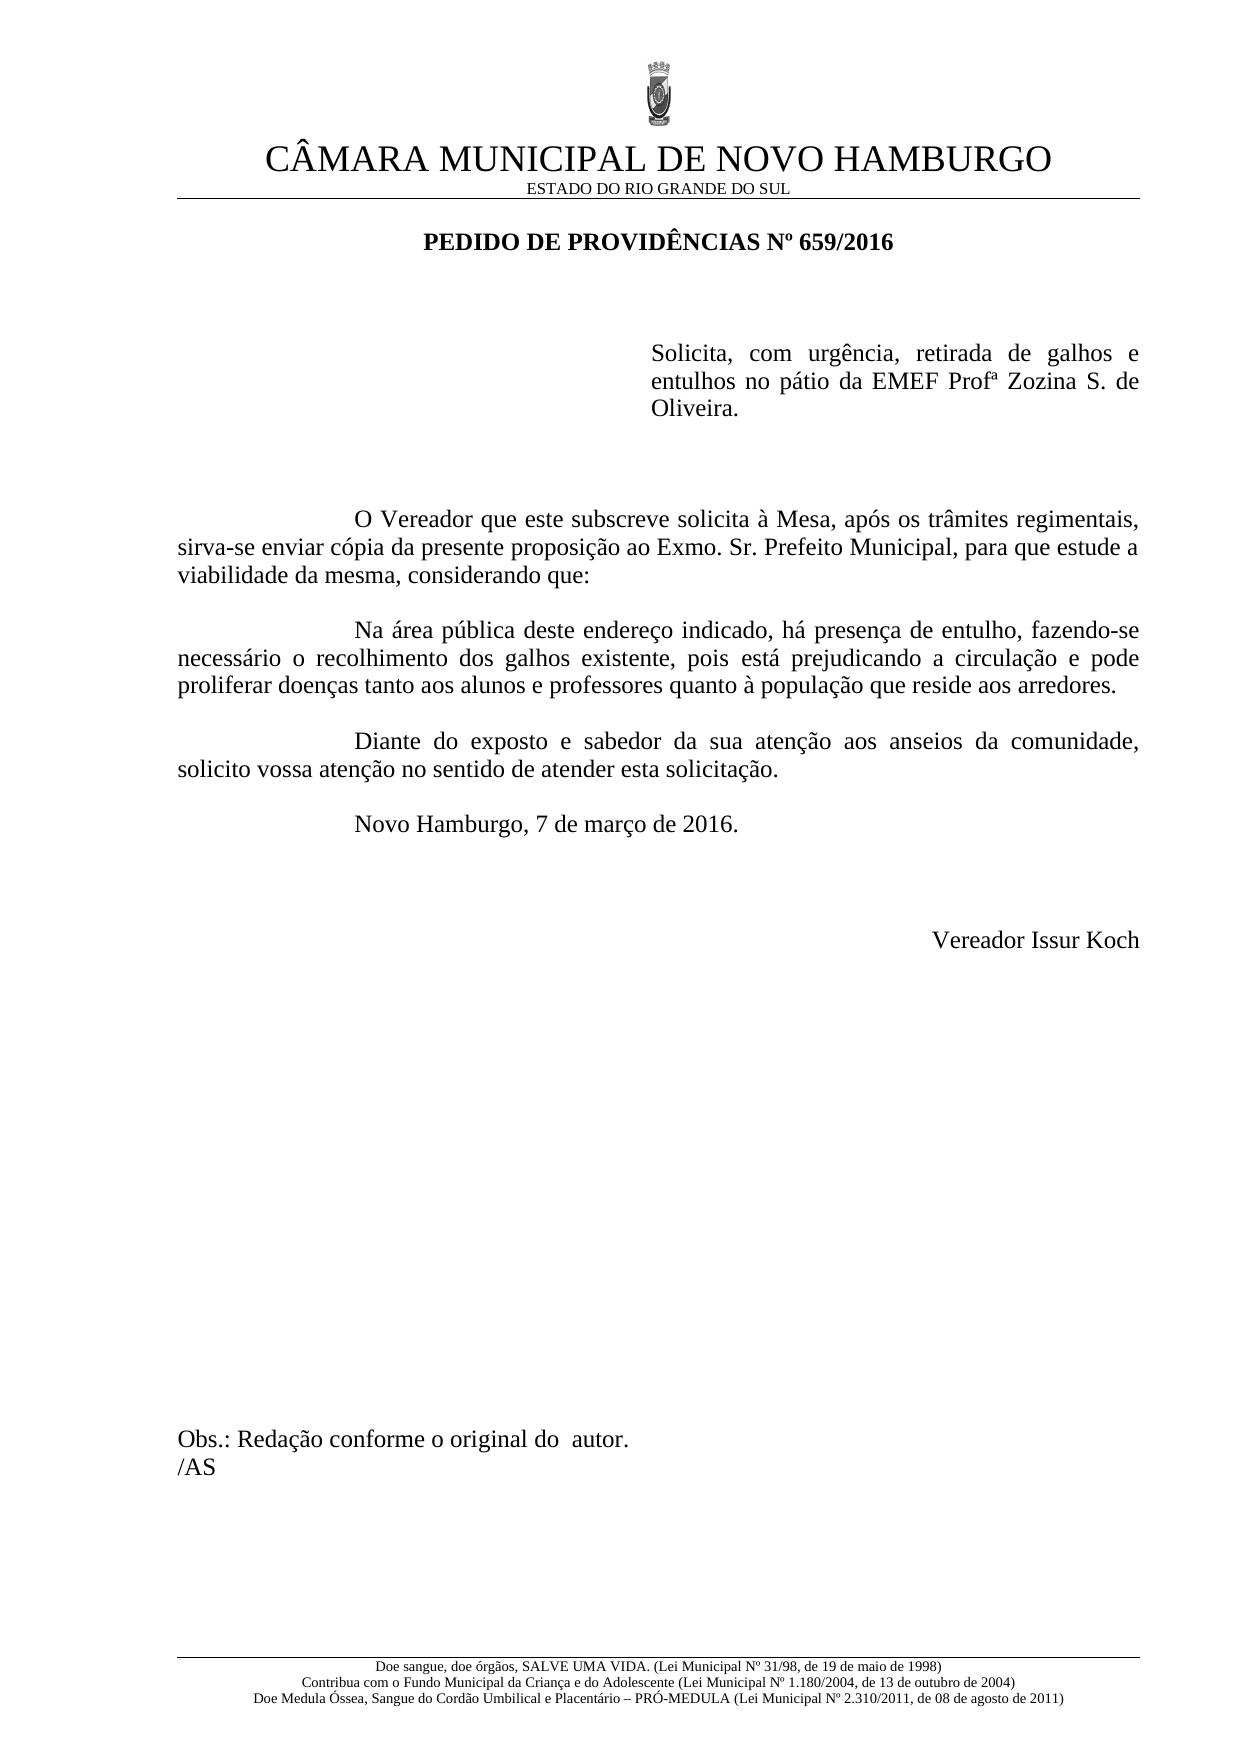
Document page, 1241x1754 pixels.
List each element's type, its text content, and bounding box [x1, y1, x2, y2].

text Na área pública deste endereço indicado, há presença de entulho, fazendo-se necessário o recolhimento dos galhos existente, pois está prejudicando a circulação e pode proliferar doenças tanto aos alunos e professores quanto à população que reside aos arredores. [177, 616, 1140, 699]
text Novo Hamburgo, 7 de março de 2016. [177, 810, 1140, 838]
text Obs.: Redação conforme o original do autor. [177, 1425, 1140, 1453]
text /AS [177, 1453, 1140, 1481]
text Vereador Issur Koch [177, 926, 1140, 954]
text Solicita, com urgência, retirada de galhos e entulhos no pátio da EMEF Profª Zozina S. de Oliveira. [651, 339, 1140, 422]
text PEDIDO DE PROVIDÊNCIAS Nº 659/2016 [177, 228, 1140, 256]
text O Vereador que este subscreve solicita à Mesa, após os trâmites regimentais, sirva-se enviar cópia da presente proposição ao Exmo. Sr. Prefeito Municipal, para que estude a viabilidade da mesma, considerando que: [177, 505, 1140, 588]
text Diante do exposto e sabedor da sua atenção aos anseios da comunidade, solicito vossa atenção no sentido de atender esta solicitação. [177, 727, 1140, 782]
